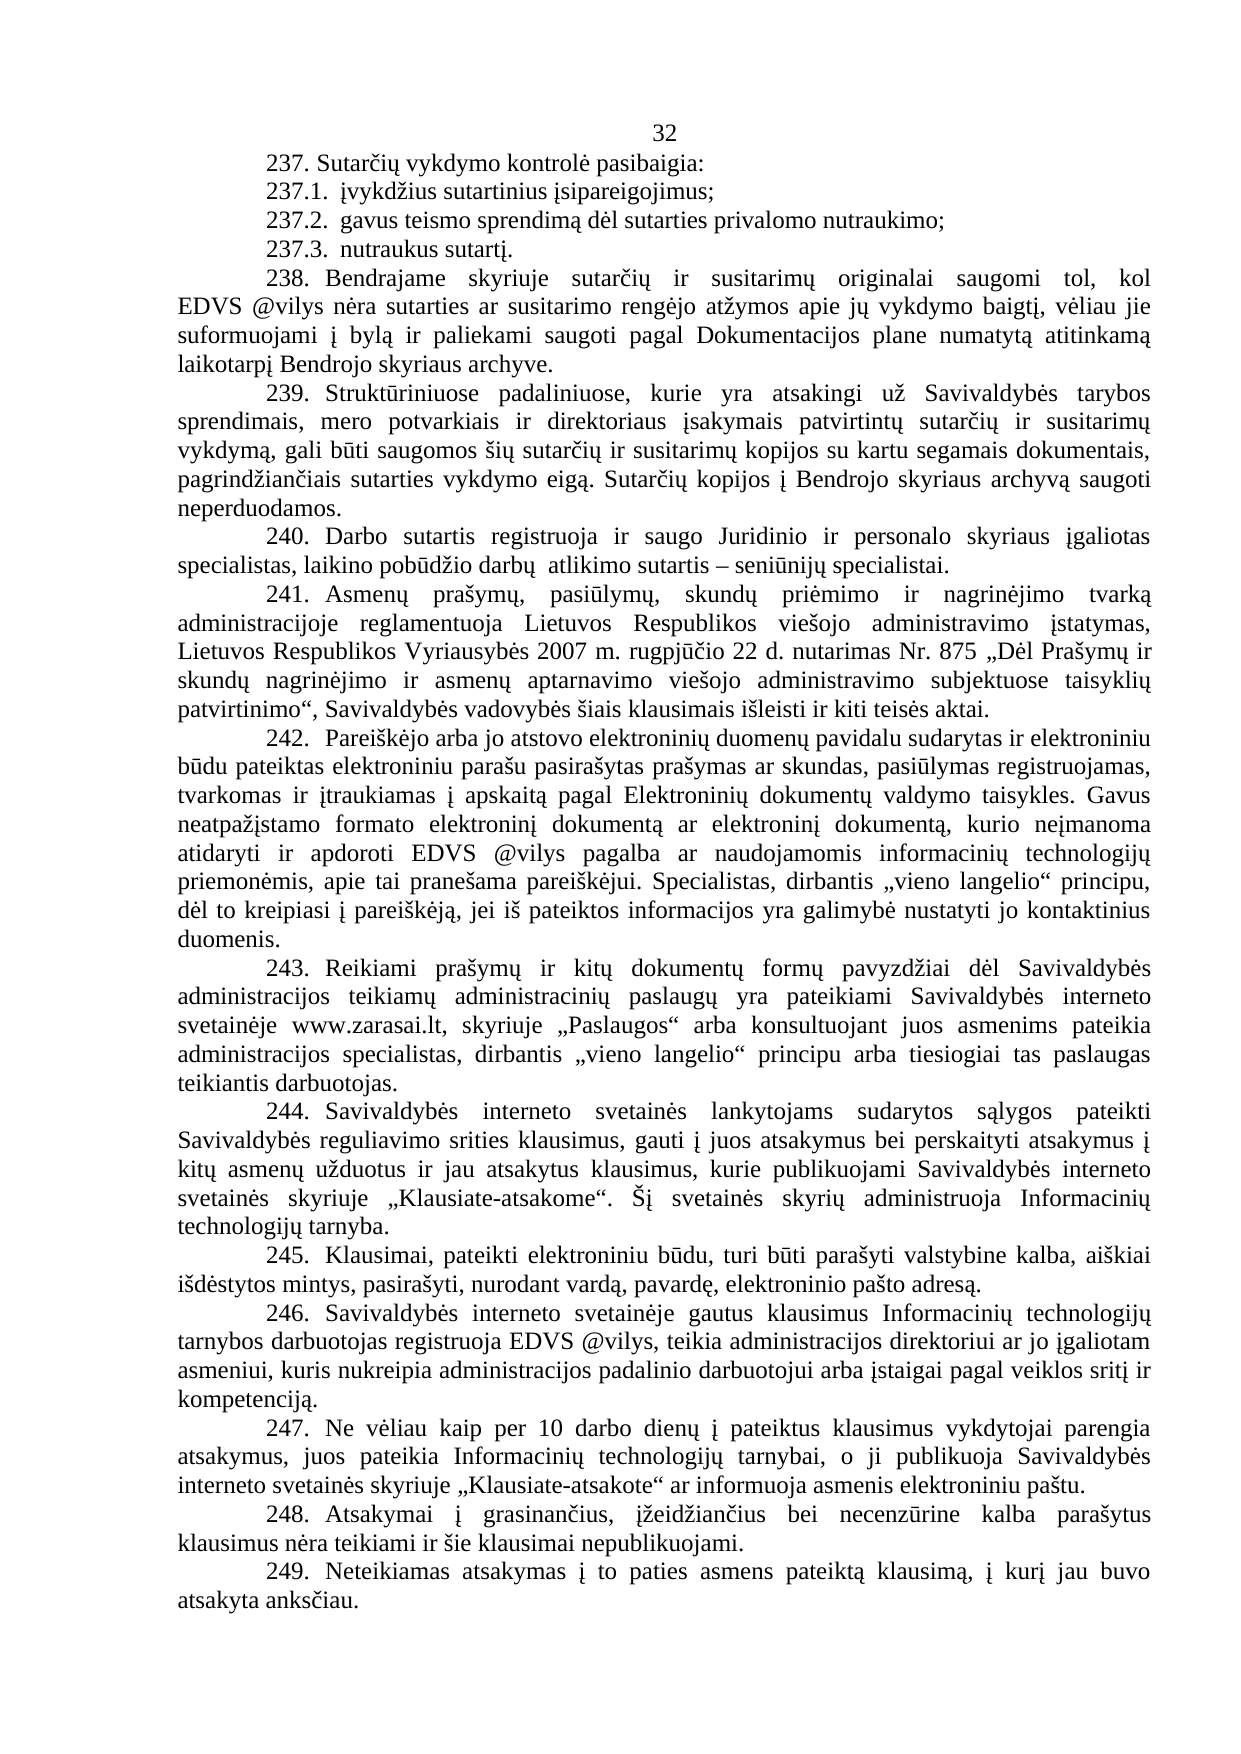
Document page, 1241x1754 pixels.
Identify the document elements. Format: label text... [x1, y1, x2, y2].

text 249. Neteikiamas atsakymas į to paties asmens pateiktą klausimą, į kurį jau buvo atsakyta anksčiau. [177, 1556, 1152, 1614]
text 246. Savivaldybės interneto svetainėje gautus klausimus Informacinių technologijų tarnybos darbuotojas registruoja EDVS @vilys, teikia administracijos direktoriui ar jo įgaliotam asmeniui, kuris nukreipia administracijos padalinio darbuotojui arba įstaigai pagal veiklos sritį ir kompetenciją. [177, 1298, 1152, 1413]
text 242. Pareiškėjo arba jo atstovo elektroninių duomenų pavidalu sudarytas ir elektroniniu būdu pateiktas elektroniniu parašu pasirašytas prašymas ar skundas, pasiūlymas registruojamas, tvarkomas ir įtraukiamas į apskaitą pagal Elektroninių dokumentų valdymo taisykles. Gavus neatpažįstamo formato elektroninį dokumentą ar elektroninį dokumentą, kurio neįmanoma atidaryti ir apdoroti EDVS @vilys pagalba ar naudojamomis informacinių technologijų priemonėmis, apie tai pranešama pareiškėjui. Specialistas, dirbantis „vieno langelio“ principu, dėl to kreipiasi į pareiškėją, jei iš pateiktos informacijos yra galimybė nustatyti jo kontaktinius duomenis. [177, 723, 1152, 953]
text 237.2. gavus teismo sprendimą dėl sutarties privalomo nutraukimo; [177, 205, 1152, 234]
text 248. Atsakymai į grasinančius, įžeidžiančius bei necenzūrine kalba parašytus klausimus nėra teikiami ir šie klausimai nepublikuojami. [177, 1499, 1152, 1556]
text 238. Bendrajame skyriuje sutarčių ir susitarimų originalai saugomi tol, kol EDVS @vilys nėra sutarties ar susitarimo rengėjo atžymos apie jų vykdymo baigtį, vėliau jie suformuojami į bylą ir paliekami saugoti pagal Dokumentacijos plane numatytą atitinkamą laikotarpį Bendrojo skyriaus archyve. [177, 263, 1152, 378]
text 245. Klausimai, pateikti elektroniniu būdu, turi būti parašyti valstybine kalba, aiškiai išdėstytos mintys, pasirašyti, nurodant vardą, pavardę, elektroninio pašto adresą. [177, 1240, 1152, 1298]
text 244. Savivaldybės interneto svetainės lankytojams sudarytos sąlygos pateikti Savivaldybės reguliavimo srities klausimus, gauti į juos atsakymus bei perskaityti atsakymus į kitų asmenų užduotus ir jau atsakytus klausimus, kurie publikuojami Savivaldybės interneto svetainės skyriuje „Klausiate-atsakome“. Šį svetainės skyrių administruoja Informacinių technologijų tarnyba. [177, 1096, 1152, 1240]
text 240. Darbo sutartis registruoja ir saugo Juridinio ir personalo skyriaus įgaliotas specialistas, laikino pobūdžio darbų atlikimo sutartis – seniūnijų specialistai. [177, 521, 1152, 579]
text 237.1. įvykdžius sutartinius įsipareigojimus; [177, 176, 1152, 205]
text 237. Sutarčių vykdymo kontrolė pasibaigia: [177, 148, 1152, 176]
text 239. Struktūriniuose padaliniuose, kurie yra atsakingi už Savivaldybės tarybos sprendimais, mero potvarkiais ir direktoriaus įsakymais patvirtintų sutarčių ir susitarimų vykdymą, gali būti saugomos šių sutarčių ir susitarimų kopijos su kartu segamais dokumentais, pagrindžiančiais sutarties vykdymo eigą. Sutarčių kopijos į Bendrojo skyriaus archyvą saugoti neperduodamos. [177, 378, 1152, 521]
text 237.3. nutraukus sutartį. [177, 234, 1152, 263]
text 247. Ne vėliau kaip per 10 darbo dienų į pateiktus klausimus vykdytojai parengia atsakymus, juos pateikia Informacinių technologijų tarnybai, o ji publikuoja Savivaldybės interneto svetainės skyriuje „Klausiate-atsakote“ ar informuoja asmenis elektroniniu paštu. [177, 1413, 1152, 1499]
text 241. Asmenų prašymų, pasiūlymų, skundų priėmimo ir nagrinėjimo tvarką administracijoje reglamentuoja Lietuvos Respublikos viešojo administravimo įstatymas, Lietuvos Respublikos Vyriausybės 2007 m. rugpjūčio 22 d. nutarimas Nr. 875 „Dėl Prašymų ir skundų nagrinėjimo ir asmenų aptarnavimo viešojo administravimo subjektuose taisyklių patvirtinimo“, Savivaldybės vadovybės šiais klausimais išleisti ir kiti teisės aktai. [177, 579, 1152, 723]
text 243. Reikiami prašymų ir kitų dokumentų formų pavyzdžiai dėl Savivaldybės administracijos teikiamų administracinių paslaugų yra pateikiami Savivaldybės interneto svetainėje www.zarasai.lt, skyriuje „Paslaugos“ arba konsultuojant juos asmenims pateikia administracijos specialistas, dirbantis „vieno langelio“ principu arba tiesiogiai tas paslaugas teikiantis darbuotojas. [177, 953, 1152, 1096]
